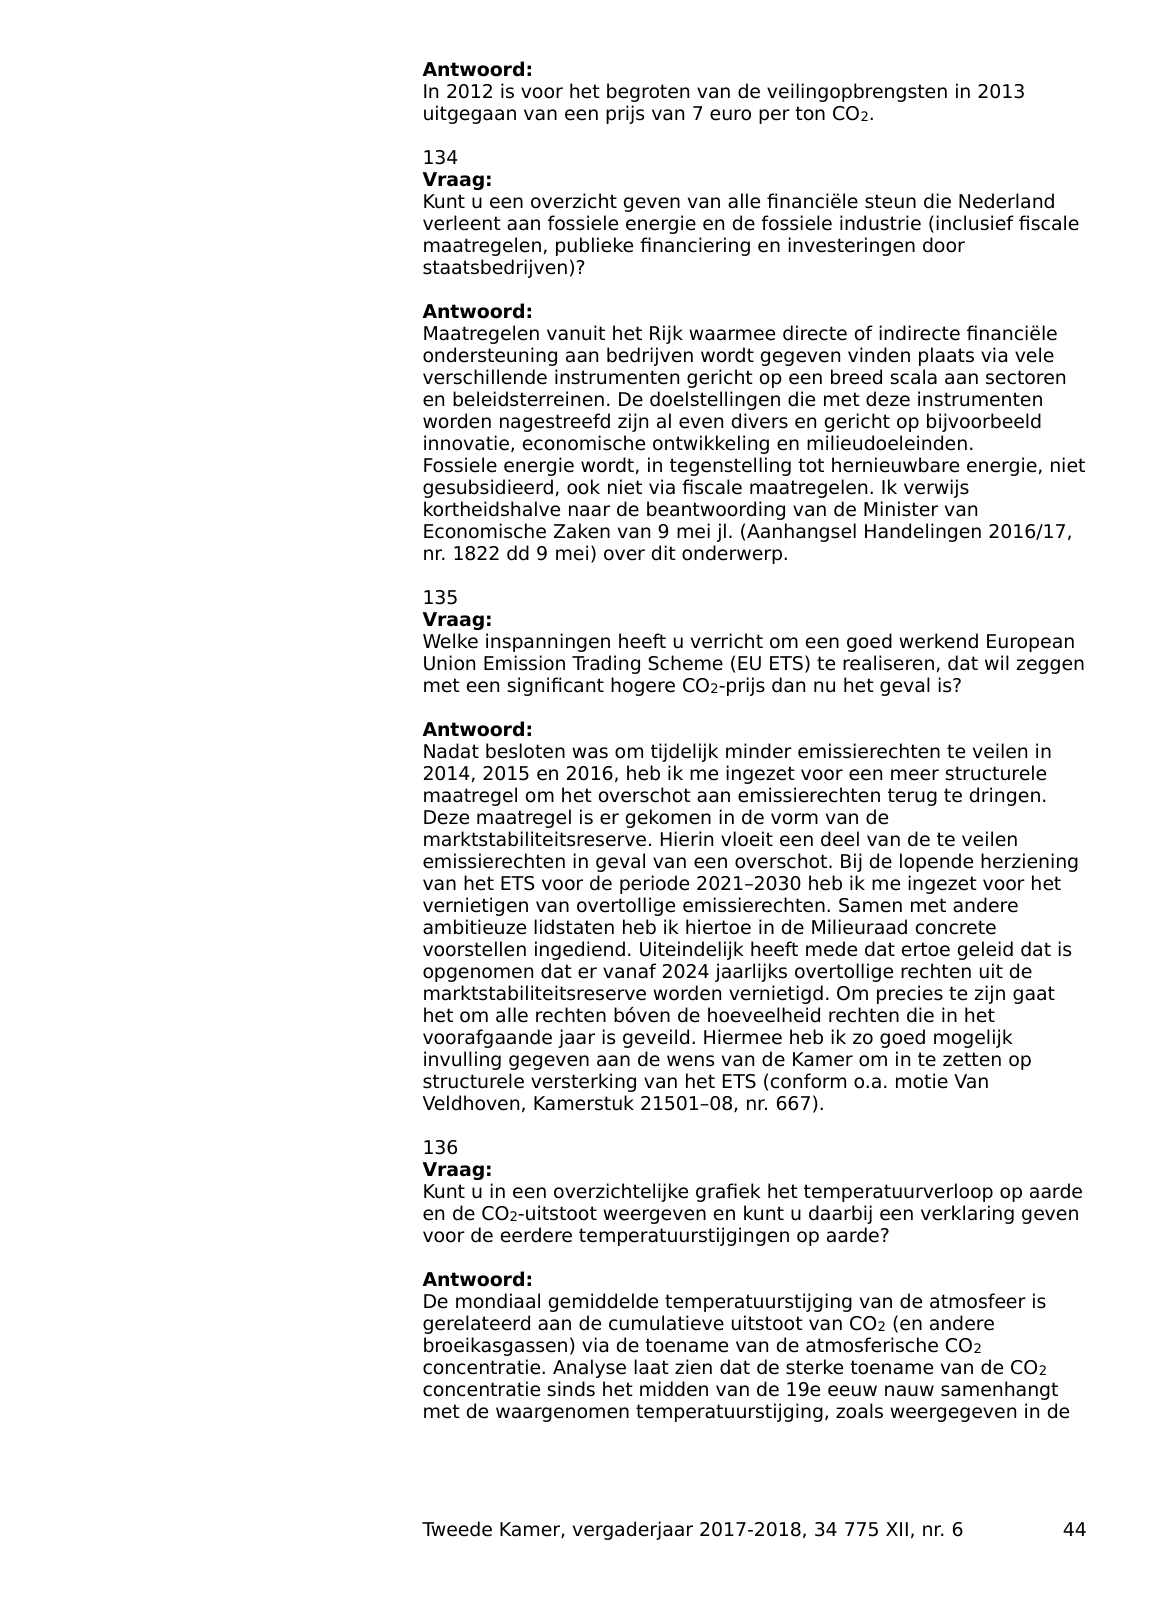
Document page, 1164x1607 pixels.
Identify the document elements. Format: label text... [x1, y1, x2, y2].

text Antwoord: [422, 719, 1087, 741]
text Fossiele energie wordt, in tegenstelling tot hernieuwbare energie, niet gesubsidieerd, ook niet via fiscale maatregelen. Ik verwijs kortheidshalve naar de beantwoording van de Minister van Economische Zaken van 9 mei jl. (Aanhangsel Handelingen 2016/17, nr. 1822 dd 9 mei) over dit onderwerp. [422, 455, 1087, 565]
text Nadat besloten was om tijdelijk minder emissierechten te veilen in 2014, 2015 en 2016, heb ik me ingezet voor een meer structurele maatregel om het overschot aan emissierechten terug te dringen. Deze maatregel is er gekomen in de vorm van de marktstabiliteitsreserve. Hierin vloeit een deel van de te veilen emissierechten in geval van een overschot. Bij de lopende herziening van het ETS voor de periode 2021–2030 heb ik me ingezet voor het vernietigen van overtollige emissierechten. Samen met andere ambitieuze lidstaten heb ik hiertoe in de Milieuraad concrete voorstellen ingediend. Uiteindelijk heeft mede dat ertoe geleid dat is opgenomen dat er vanaf 2024 jaarlijks overtollige rechten uit de marktstabiliteitsreserve worden vernietigd. Om precies te zijn gaat het om alle rechten bóven de hoeveelheid rechten die in het voorafgaande jaar is geveild. Hiermee heb ik zo goed mogelijk invulling gegeven aan de wens van de Kamer om in te zetten op structurele versterking van het ETS (conform o.a. motie Van Veldhoven, Kamerstuk 21501–08, nr. 667). [422, 741, 1087, 1115]
text Antwoord: [422, 301, 1087, 323]
text Vraag: [422, 1159, 1087, 1181]
text De mondiaal gemiddelde temperatuurstijging van de atmosfeer is gerelateerd aan de cumulatieve uitstoot van CO2 (en andere broeikasgassen) via de toename van de atmosferische CO2 concentratie. Analyse laat zien dat de sterke toename van de CO2 concentratie sinds het midden van de 19e eeuw nauw samenhangt met de waargenomen temperatuurstijging, zoals weergegeven in de [422, 1291, 1087, 1423]
text 135 [422, 587, 1087, 609]
text Welke inspanningen heeft u verricht om een goed werkend European Union Emission Trading Scheme (EU ETS) te realiseren, dat wil zeggen met een significant hogere CO2-prijs dan nu het geval is? [422, 631, 1087, 697]
text Maatregelen vanuit het Rijk waarmee directe of indirecte financiële ondersteuning aan bedrijven wordt gegeven vinden plaats via vele verschillende instrumenten gericht op een breed scala aan sectoren en beleidsterreinen. De doelstellingen die met deze instrumenten worden nagestreefd zijn al even divers en gericht op bijvoorbeeld innovatie, economische ontwikkeling en milieudoeleinden. [422, 323, 1087, 455]
text Kunt u een overzicht geven van alle financiële steun die Nederland verleent aan fossiele energie en de fossiele industrie (inclusief fiscale maatregelen, publieke financiering en investeringen door staatsbedrijven)? [422, 191, 1087, 279]
text Kunt u in een overzichtelijke grafiek het temperatuurverloop op aarde en de CO2-uitstoot weergeven en kunt u daarbij een verklaring geven voor de eerdere temperatuurstijgingen op aarde? [422, 1181, 1087, 1247]
text Vraag: [422, 609, 1087, 631]
text Vraag: [422, 169, 1087, 191]
text 136 [422, 1137, 1087, 1159]
text Antwoord: [422, 1269, 1087, 1291]
text In 2012 is voor het begroten van de veilingopbrengsten in 2013 uitgegaan van een prijs van 7 euro per ton CO2. [422, 81, 1087, 125]
text 134 [422, 147, 1087, 169]
text Antwoord: [422, 59, 1087, 81]
